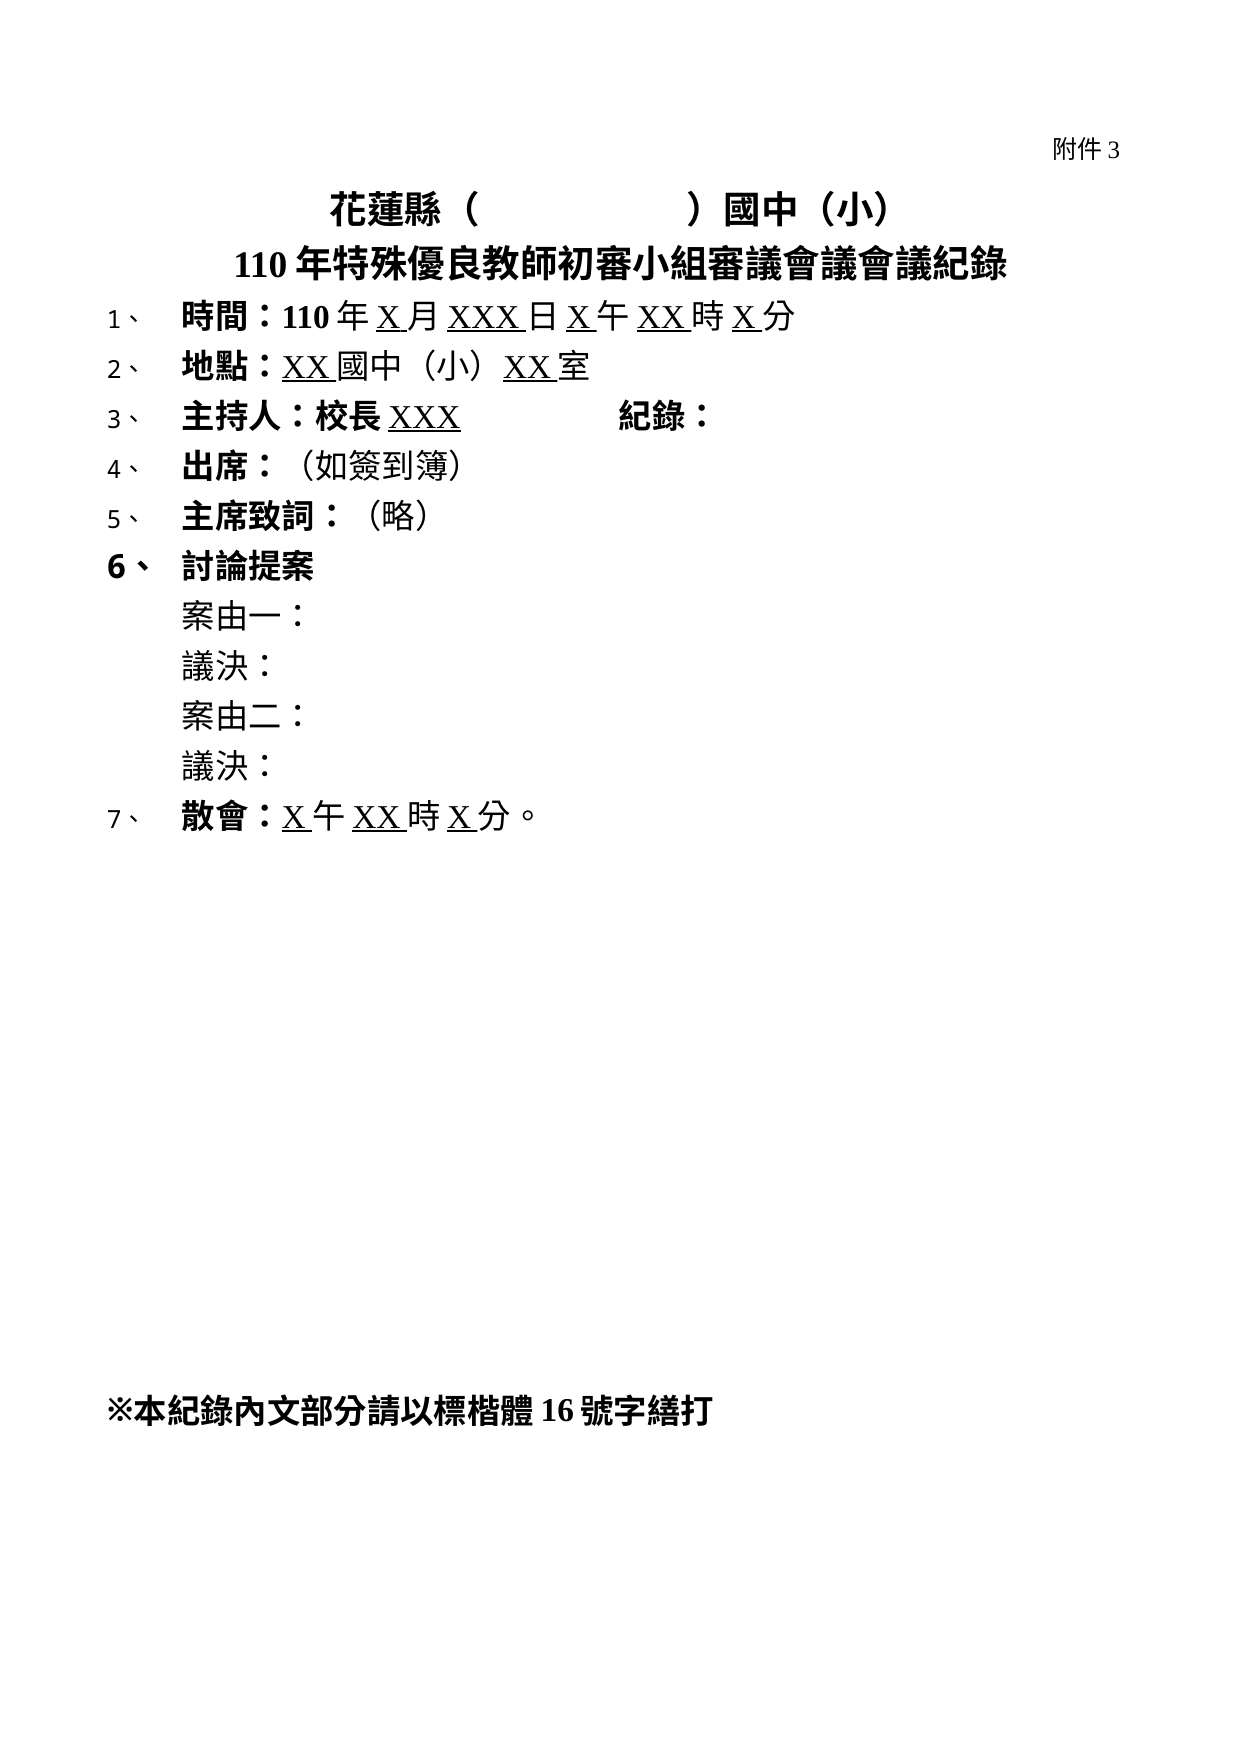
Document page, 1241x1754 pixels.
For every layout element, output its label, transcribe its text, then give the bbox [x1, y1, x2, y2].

text 案由二： [181, 688, 1134, 738]
list 地點：XX國中（小）XX室 [106, 338, 1134, 388]
text 花蓮縣（ ）國中（小） [106, 180, 1134, 234]
list 散會：X午XX時X分。 [106, 788, 1134, 838]
list 出席：（如簽到簿） [106, 438, 1134, 488]
list 時間：110年X月XXX日X午XX時X分 [106, 288, 1134, 338]
text 議決： [181, 738, 1134, 788]
text 附件3 [1052, 130, 1203, 166]
list 討論提案 [106, 538, 1134, 588]
text ※本紀錄內文部分請以標楷體16號字繕打 [106, 1367, 1134, 1430]
text 案由一： [181, 588, 1134, 638]
text 議決： [181, 638, 1134, 688]
list 主持人：校長XXX 紀錄： [106, 388, 1134, 438]
list 主席致詞：（略） [106, 488, 1134, 538]
text 110年特殊優良教師初審小組審議會議會議紀錄 [106, 234, 1134, 288]
